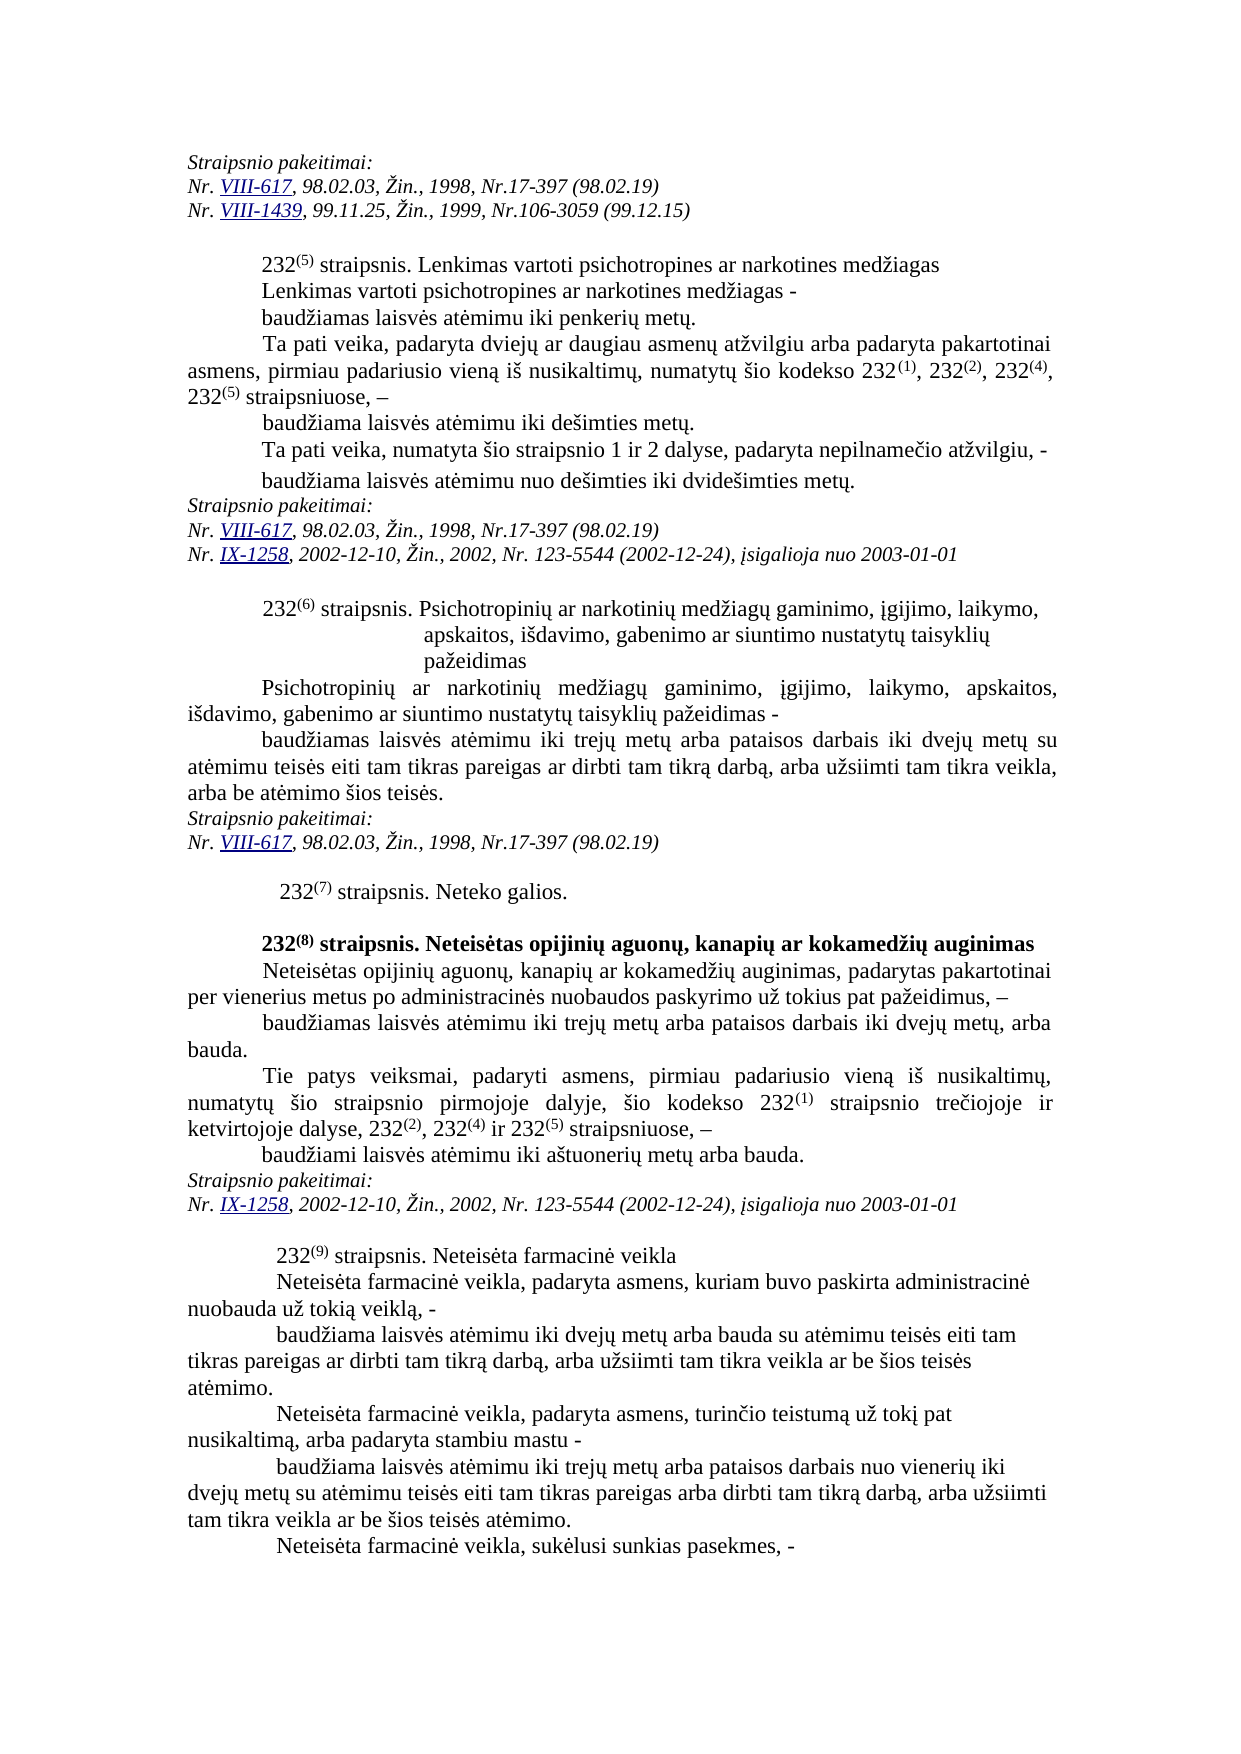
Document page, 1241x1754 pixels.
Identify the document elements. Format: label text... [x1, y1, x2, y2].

text Nr. IX-1258, 2002-12-10, Žin., 2002, Nr. 123-5544 (2002-12-24), įsigalioja nuo 2003-01-01 [187, 1192, 1059, 1216]
text Nr. VIII-617, 98.02.03, Žin., 1998, Nr.17-397 (98.02.19) [187, 517, 1059, 542]
text 232(9) straipsnis. Neteisėta farmacinė veikla [187, 1242, 1053, 1268]
text Straipsnio pakeitimai: [187, 493, 1059, 517]
text baudžiamas laisvės atėmimu iki penkerių metų. [187, 304, 1059, 330]
text baudžiama laisvės atėmimu iki dvejų metų arba bauda su atėmimu teisės eiti tam tikras pareigas ar dirbti tam tikrą darbą, arba užsiimti tam tikra veikla ar be šios teisės atėmimo. [187, 1321, 1059, 1400]
text Nr. VIII-617, 98.02.03, Žin., 1998, Nr.17-397 (98.02.19) [187, 174, 1059, 198]
text Straipsnio pakeitimai: [187, 806, 1059, 829]
text 232(5) straipsnis. Lenkimas vartoti psichotropines ar narkotines medžiagas [187, 251, 1059, 278]
text Nr. IX-1258, 2002-12-10, Žin., 2002, Nr. 123-5544 (2002-12-24), įsigalioja nuo 2003-01-01 [187, 542, 1059, 566]
text 232(7) straipsnis. Neteko galios. [205, 878, 1059, 904]
text baudžiama laisvės atėmimu iki dešimties metų. [187, 409, 1053, 436]
text Neteisėta farmacinė veikla, padaryta asmens, turinčio teistumą už tokį pat nusikaltimą, arba padaryta stambiu mastu - [187, 1400, 1059, 1453]
text 232(8) straipsnis. Neteisėtas opijinių aguonų, kanapių ar kokamedžių auginimas [187, 930, 1053, 957]
text 232(6) straipsnis. Psichotropinių ar narkotinių medžiagų gaminimo, įgijimo, laikymo, [262, 595, 1059, 621]
text baudžiama laisvės atėmimu iki trejų metų arba pataisos darbais nuo vienerių iki dvejų metų su atėmimu teisės eiti tam tikras pareigas arba dirbti tam tikrą darbą, arba užsiimti tam tikra veikla ar be šios teisės atėmimo. [187, 1453, 1059, 1532]
text baudžiami laisvės atėmimu iki aštuonerių metų arba bauda. [187, 1141, 1053, 1168]
text pažeidimas [424, 647, 1059, 674]
text Straipsnio pakeitimai: [187, 1168, 1053, 1192]
text Ta pati veika, padaryta dviejų ar daugiau asmenų atžvilgiu arba padaryta pakartotinai asmens, pirmiau padariusio vieną iš nusikaltimų, numatytų šio kodekso 232(1), 232(2), 232(4), 232(5) straipsniuose, – [187, 330, 1053, 409]
text baudžiamas laisvės atėmimu iki trejų metų arba pataisos darbais iki dvejų metų su atėmimu teisės eiti tam tikras pareigas ar dirbti tam tikrą darbą, arba užsiimti tam tikra veikla, arba be atėmimo šios teisės. [187, 726, 1059, 806]
text Nr. VIII-617, 98.02.03, Žin., 1998, Nr.17-397 (98.02.19) [187, 829, 1059, 854]
text Ta pati veika, numatyta šio straipsnio 1 ir 2 dalyse, padaryta nepilnamečio atžvilgiu, - [187, 436, 1059, 462]
text baudžiama laisvės atėmimu nuo dešimties iki dvidešimties metų. [187, 467, 1059, 493]
text Neteisėta farmacinė veikla, padaryta asmens, kuriam buvo paskirta administracinė nuobauda už tokią veiklą, - [187, 1268, 1059, 1321]
text baudžiamas laisvės atėmimu iki trejų metų arba pataisos darbais iki dvejų metų, arba bauda. [187, 1009, 1053, 1062]
text Lenkimas vartoti psichotropines ar narkotines medžiagas - [187, 278, 1059, 304]
text Nr. VIII-1439, 99.11.25, Žin., 1999, Nr.106-3059 (99.12.15) [187, 198, 1059, 222]
text Tie patys veiksmai, padaryti asmens, pirmiau padariusio vieną iš nusikaltimų, numatytų šio straipsnio pirmojoje dalyje, šio kodekso 232(1) straipsnio trečiojoje ir ketvirtojoje dalyse, 232(2), 232(4) ir 232(5) straipsniuose, – [187, 1062, 1053, 1141]
text Straipsnio pakeitimai: [187, 150, 1059, 174]
text apskaitos, išdavimo, gabenimo ar siuntimo nustatytų taisyklių [424, 621, 1059, 647]
text Neteisėta farmacinė veikla, sukėlusi sunkias pasekmes, - [187, 1532, 1059, 1558]
text Neteisėtas opijinių aguonų, kanapių ar kokamedžių auginimas, padarytas pakartotinai per vienerius metus po administracinės nuobaudos paskyrimo už tokius pat pažeidimus, – [187, 957, 1053, 1009]
text Psichotropinių ar narkotinių medžiagų gaminimo, įgijimo, laikymo, apskaitos, išdavimo, gabenimo ar siuntimo nustatytų taisyklių pažeidimas - [187, 674, 1059, 726]
